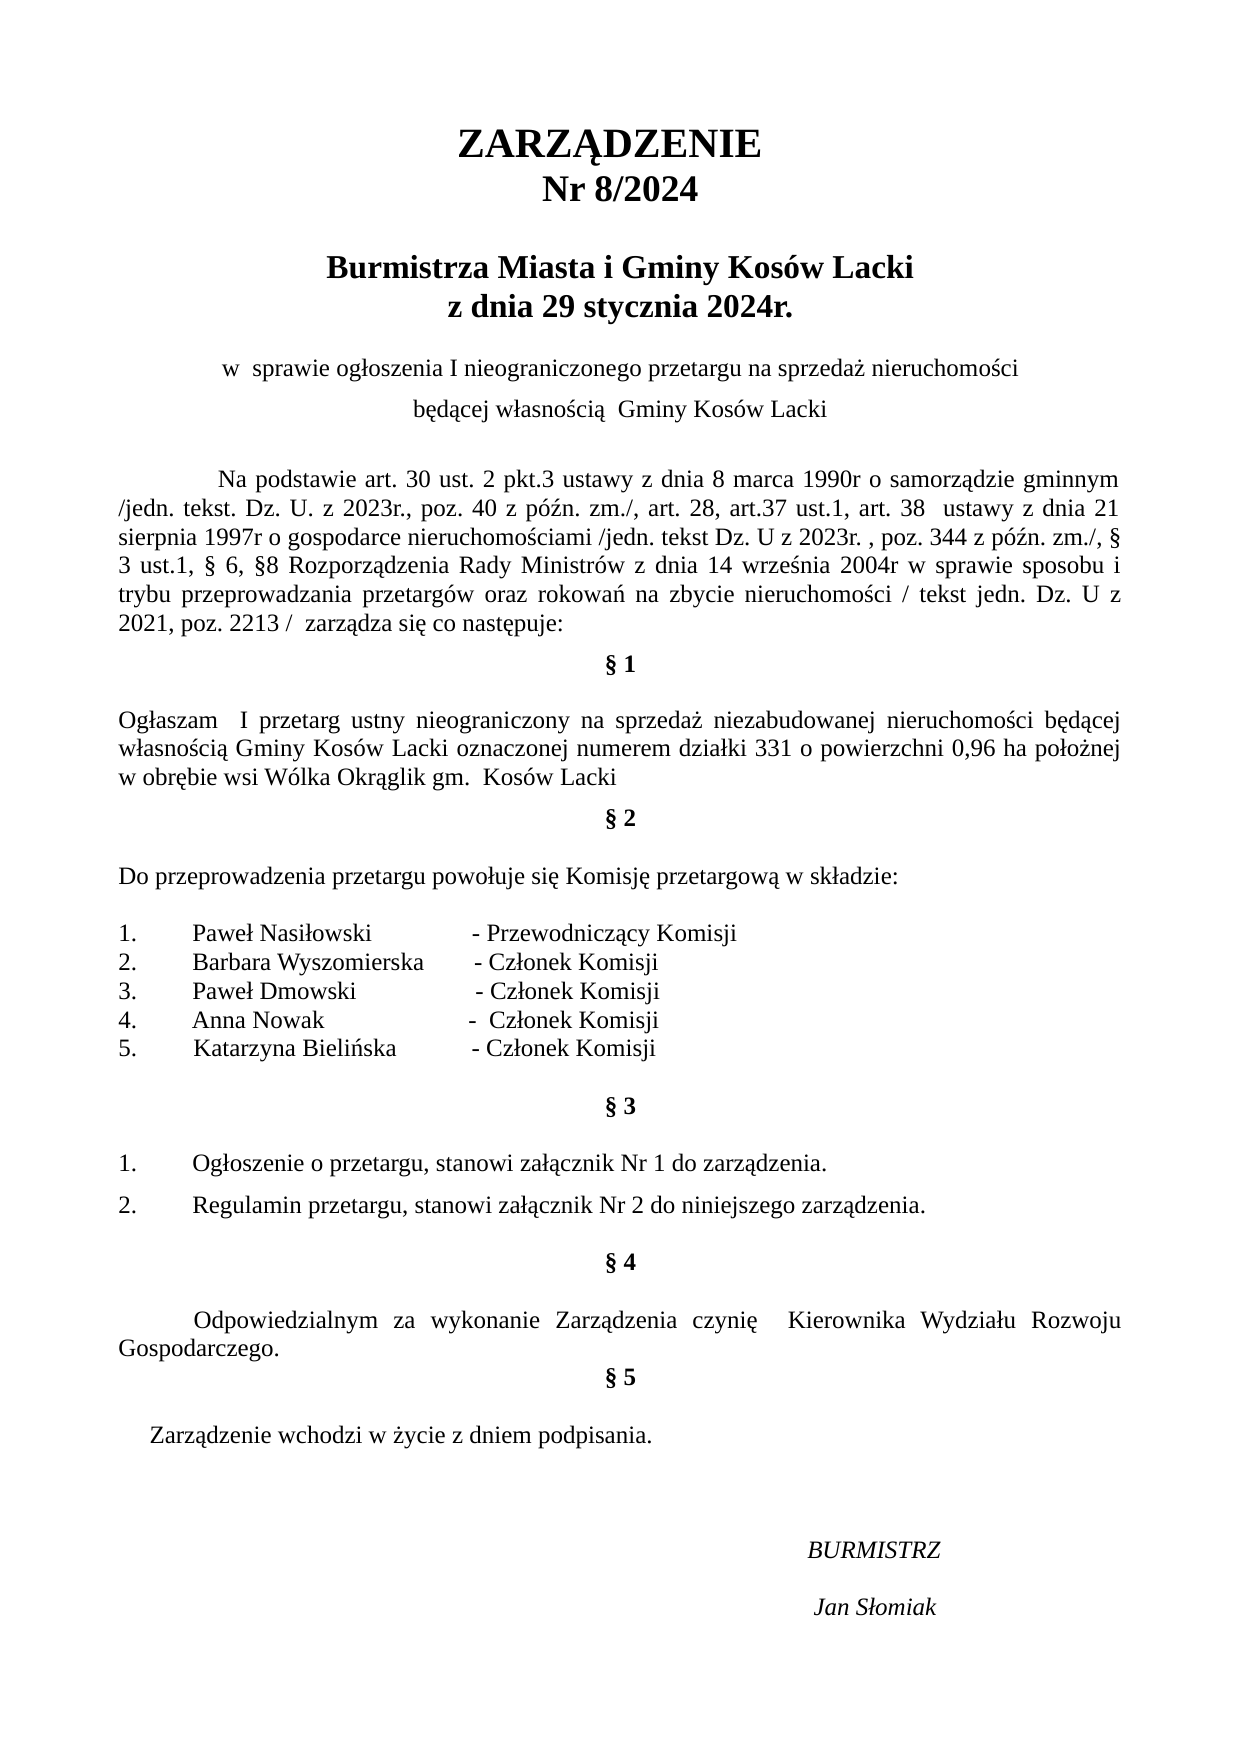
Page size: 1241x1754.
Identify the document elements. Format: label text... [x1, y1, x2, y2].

text będącej własnością Gminy Kosów Lacki [118, 394, 1122, 423]
list Paweł Nasiłowski - Przewodniczący Komisji [118, 918, 1122, 947]
text Burmistrza Miasta i Gminy Kosów Lacki [118, 247, 1122, 286]
text 4. Anna Nowak - Członek Komisji [118, 1005, 1122, 1033]
text w sprawie ogłoszenia I nieograniczonego przetargu na sprzedaż nieruchomości [118, 353, 1122, 382]
text BURMISTRZ [118, 1535, 1122, 1563]
text 5. Katarzyna Bielińska - Członek Komisji [118, 1033, 1122, 1062]
list Regulamin przetargu, stanowi załącznik Nr 2 do niniejszego zarządzenia. [118, 1190, 1122, 1218]
text § 2 [118, 803, 1122, 832]
list Barbara Wyszomierska - Członek Komisji [118, 947, 1122, 976]
text § 5 [118, 1362, 1122, 1391]
subtitle ZARZĄDZENIE [118, 118, 1122, 166]
text Odpowiedzialnym za wykonanie Zarządzenia czynię Kierownika Wydziału Rozwoju Gospodarczego. [118, 1305, 1122, 1362]
text Zarządzenie wchodzi w życie z dniem podpisania. [118, 1420, 1122, 1448]
text Do przeprowadzenia przetargu powołuje się Komisję przetargową w składzie: [118, 861, 1122, 890]
text § 4 [118, 1247, 1122, 1276]
text Na podstawie art. 30 ust. 2 pkt.3 ustawy z dnia 8 marca 1990r o samorządzie gminnym /jedn. tekst. Dz. U. z 2023r., poz. 40 z późn. zm./, art. 28, art.37 ust.1, art. 38 ustawy z dnia 21 sierpnia 1997r o gospodarce nieruchomościami /jedn. tekst Dz. U z 2023r. , poz. 344 z późn. zm./, § 3 ust.1, § 6, §8 Rozporządzenia Rady Ministrów z dnia 14 września 2004r w sprawie sposobu i trybu przeprowadzania przetargów oraz rokowań na zbycie nieruchomości / tekst jedn. Dz. U z 2021, poz. 2213 / zarządza się co następuje: [118, 464, 1122, 637]
text § 3 [118, 1091, 1122, 1120]
text Ogłaszam I przetarg ustny nieograniczony na sprzedaż niezabudowanej nieruchomości będącej własnością Gminy Kosów Lacki oznaczonej numerem działki 331 o powierzchni 0,96 ha położnej w obrębie wsi Wólka Okrąglik gm. Kosów Lacki [118, 705, 1122, 791]
subtitle Jan Słomiak [118, 1592, 1122, 1621]
subtitle Nr 8/2024 [118, 166, 1122, 209]
list Ogłoszenie o przetargu, stanowi załącznik Nr 1 do zarządzenia. [118, 1148, 1122, 1177]
text z dnia 29 stycznia 2024r. [118, 286, 1122, 324]
list Paweł Dmowski - Członek Komisji [118, 976, 1122, 1005]
text § 1 [118, 649, 1122, 678]
